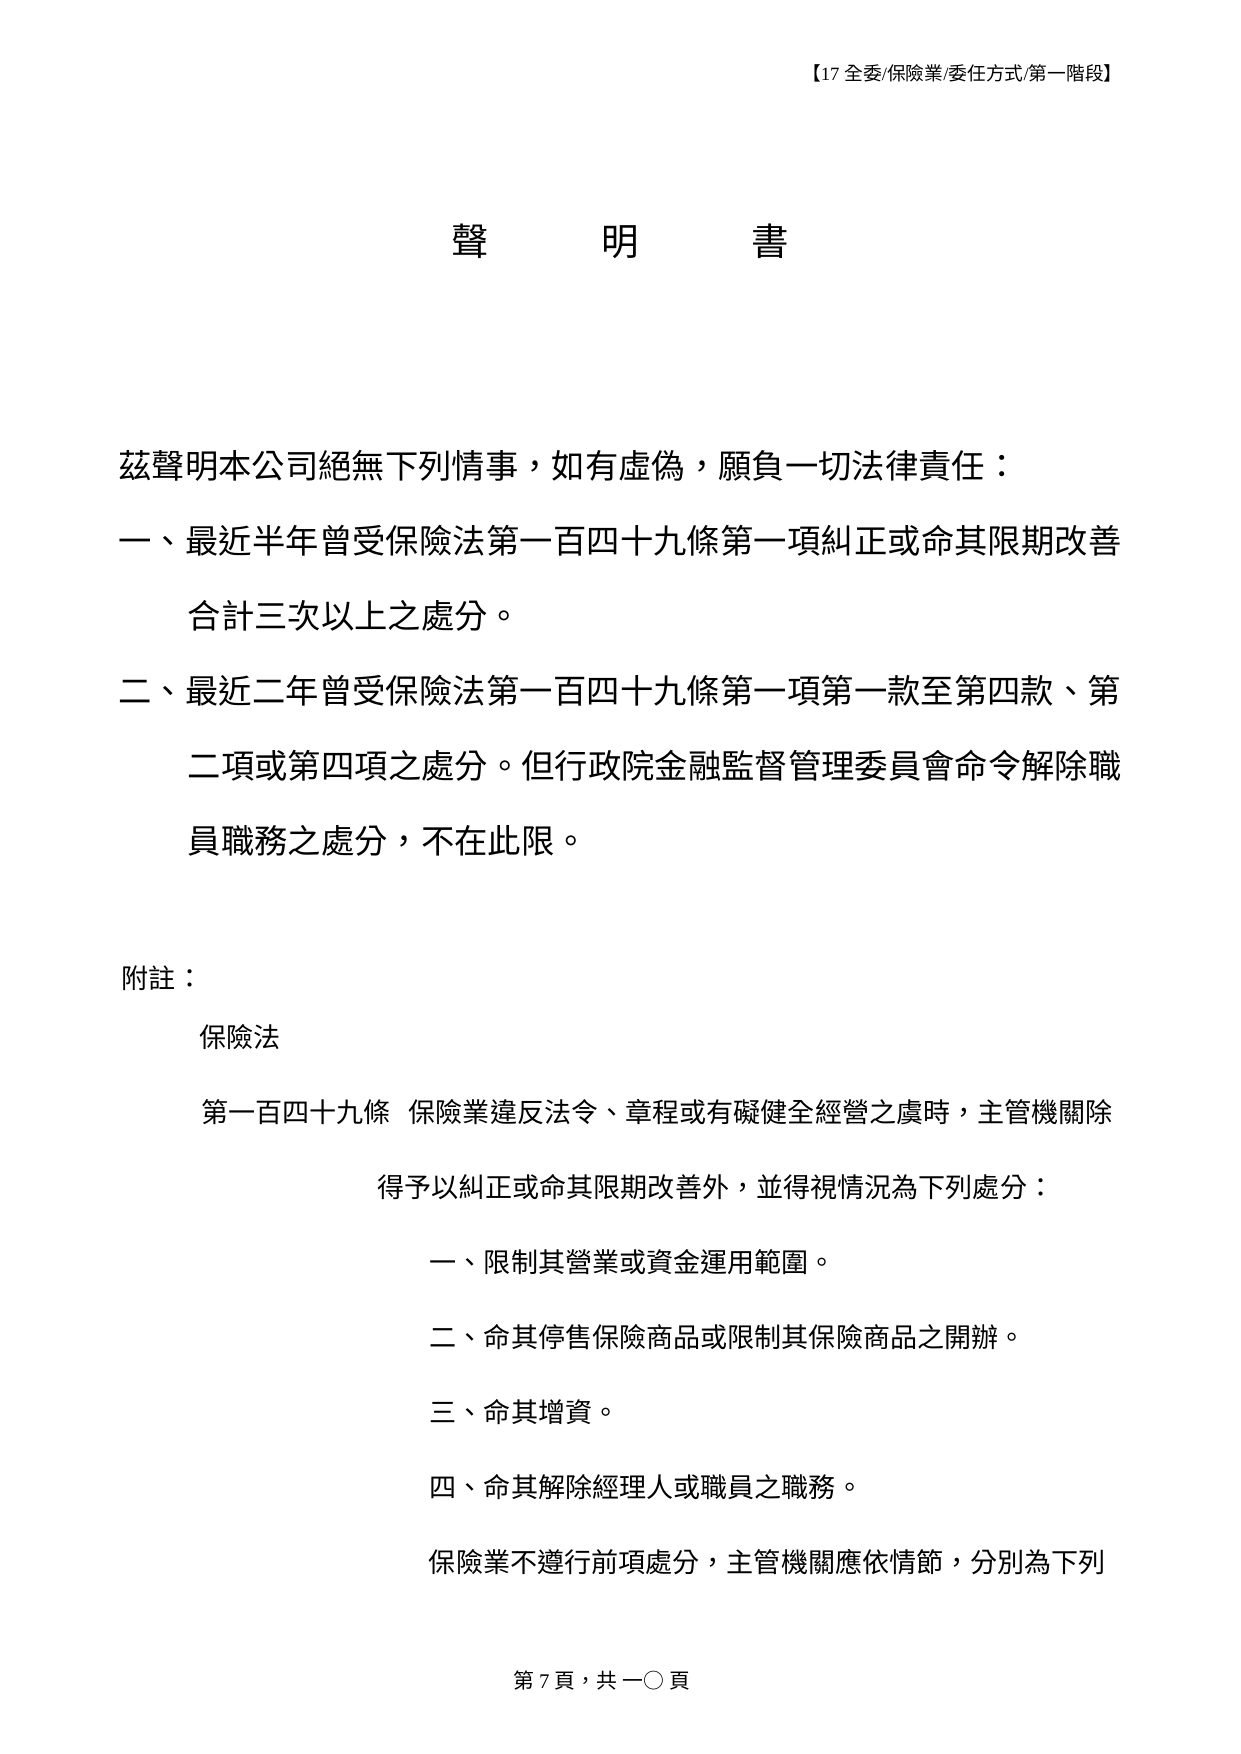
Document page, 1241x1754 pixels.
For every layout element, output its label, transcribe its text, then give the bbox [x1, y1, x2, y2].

text 茲聲明本公司絕無下列情事，如有虛偽，願負一切法律責任： [118, 427, 1122, 502]
text 四、命其解除經理人或職員之職務。 [118, 1448, 1122, 1523]
text 二、命其停售保險商品或限制其保險商品之開辦。 [118, 1298, 1122, 1373]
text 第一百四十九條 保險業違反法令、章程或有礙健全經營之虞時，主管機關除得予以糾正或命其限期改善外，並得視情況為下列處分： [201, 1073, 1122, 1223]
text 一、限制其營業或資金運用範圍。 [118, 1223, 1122, 1298]
text 保險法 [118, 998, 1122, 1073]
text 三、命其增資。 [118, 1373, 1122, 1448]
text 一、最近半年曾受保險法第一百四十九條第一項糾正或命其限期改善合計三次以上之處分。 [118, 502, 1122, 652]
text 附註： [122, 952, 1122, 998]
text 保險業不遵行前項處分，主管機關應依情節，分別為下列 [374, 1523, 1122, 1598]
text 聲 明 書 [118, 202, 1122, 277]
text 二、最近二年曾受保險法第一百四十九條第一項第一款至第四款、第二項或第四項之處分。但行政院金融監督管理委員會命令解除職員職務之處分，不在此限。 [118, 652, 1122, 877]
